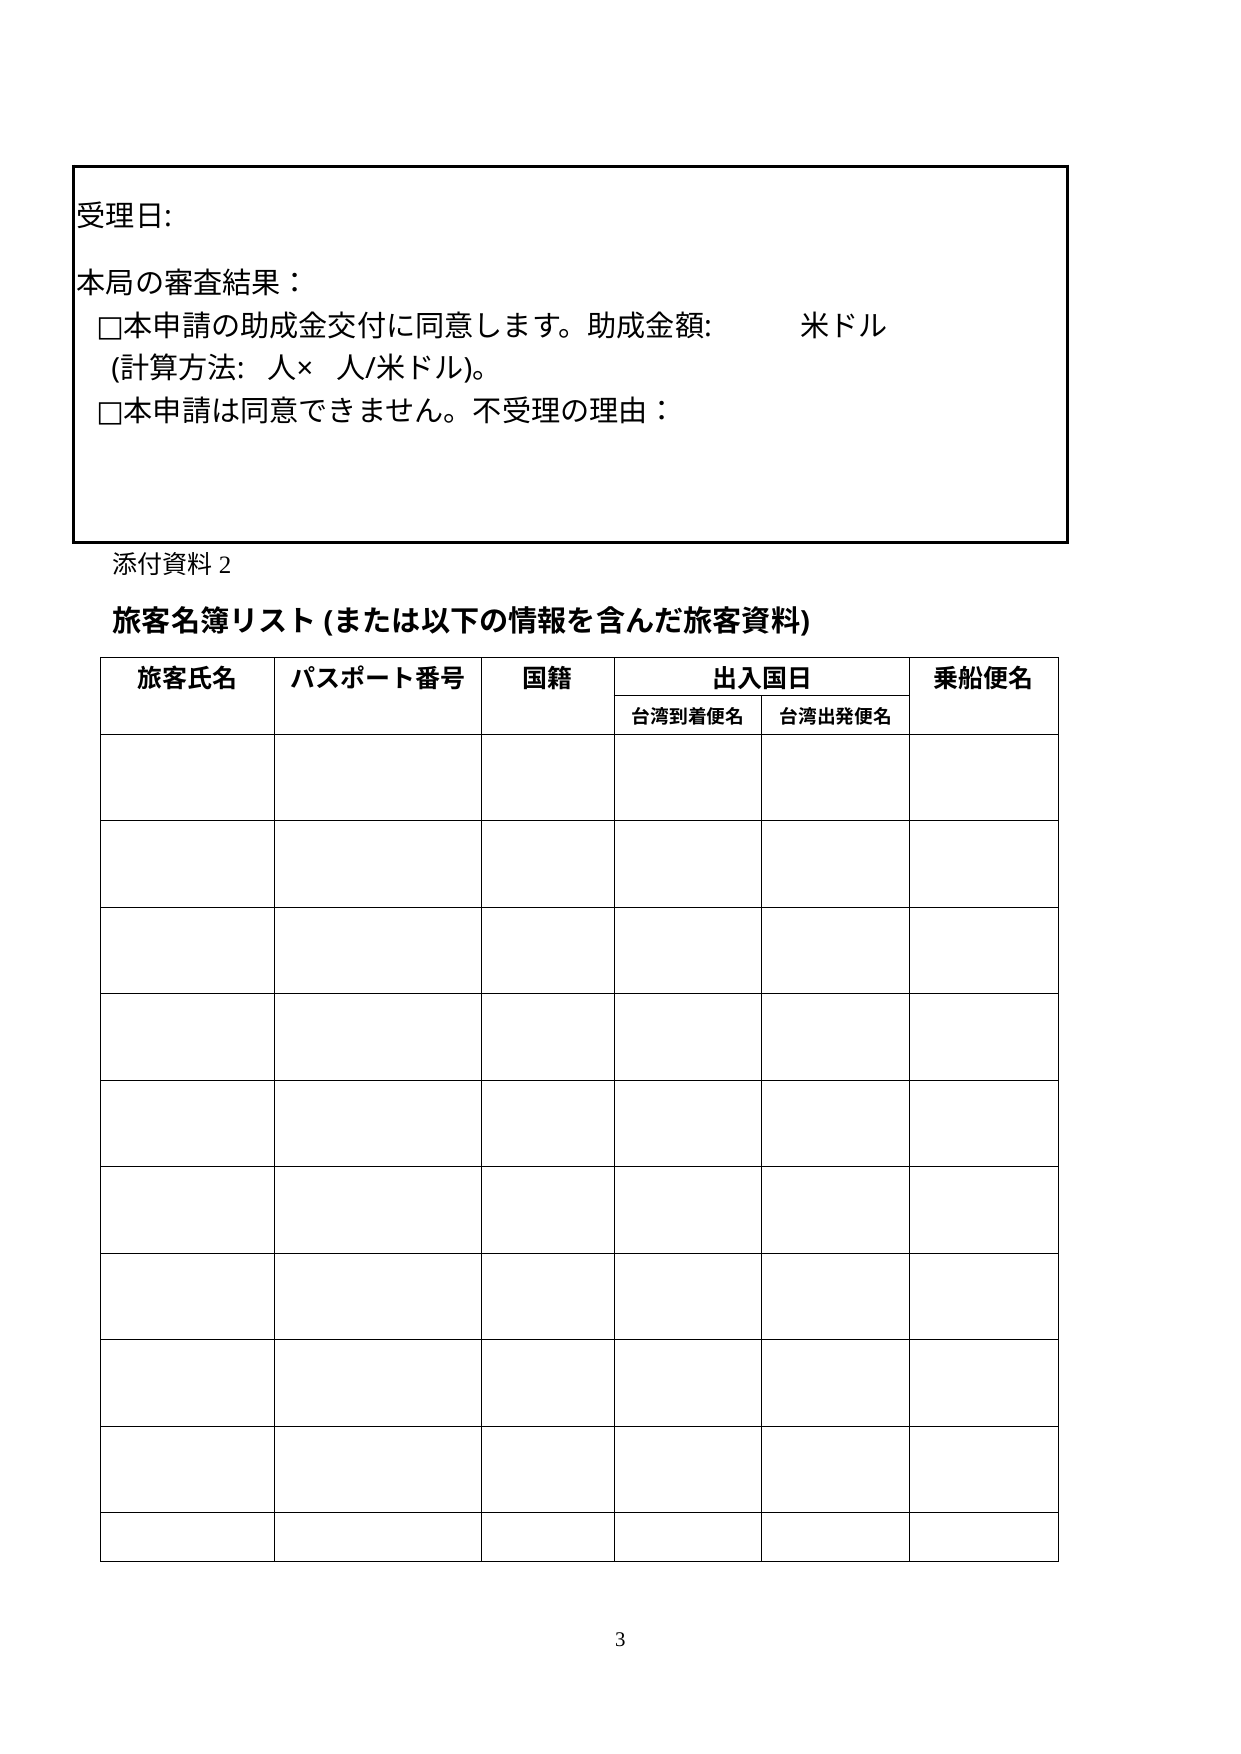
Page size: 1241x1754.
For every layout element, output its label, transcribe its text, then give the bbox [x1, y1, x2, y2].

table_cell [762, 1167, 909, 1253]
table_cell [275, 1513, 481, 1561]
table_cell [101, 1513, 274, 1561]
table_cell [101, 1081, 274, 1166]
table_cell [615, 1340, 761, 1426]
table_header 出入国日 [615, 658, 909, 695]
table_header パスポート番号 [275, 658, 481, 734]
table_cell [762, 994, 909, 1080]
table_cell [275, 1340, 481, 1426]
table_cell [762, 1254, 909, 1339]
table_cell [101, 1254, 274, 1339]
table_header 乗船便名 [910, 658, 1058, 734]
table_cell [482, 994, 614, 1080]
table_cell [615, 1254, 761, 1339]
table_cell [910, 1254, 1058, 1339]
table_cell [762, 908, 909, 993]
table_cell [615, 994, 761, 1080]
table_cell [482, 821, 614, 907]
table_header 国籍 [482, 658, 614, 734]
table_cell [101, 908, 274, 993]
table_cell [615, 908, 761, 993]
table_cell [482, 735, 614, 820]
table_cell [482, 1081, 614, 1166]
table_cell [910, 1167, 1058, 1253]
table_cell [615, 1427, 761, 1512]
table_cell [101, 1340, 274, 1426]
table_cell 台湾出発便名 [762, 696, 909, 734]
table_cell [275, 994, 481, 1080]
table_cell [762, 1081, 909, 1166]
table_cell [101, 1427, 274, 1512]
table_cell [910, 1513, 1058, 1561]
table_cell [910, 908, 1058, 993]
table_header 旅客氏名 [101, 658, 274, 734]
table_cell [101, 1167, 274, 1253]
table_cell [275, 1254, 481, 1339]
table_cell [615, 735, 761, 820]
table_cell [910, 821, 1058, 907]
table_cell [910, 1427, 1058, 1512]
table_cell [482, 1167, 614, 1253]
table_cell [762, 735, 909, 820]
table_cell [275, 1167, 481, 1253]
table_cell 台湾到着便名 [615, 696, 761, 734]
table_cell [482, 1513, 614, 1561]
table_cell [275, 908, 481, 993]
table_cell [910, 735, 1058, 820]
table_cell [482, 1427, 614, 1512]
table_cell [275, 821, 481, 907]
table_cell [482, 1340, 614, 1426]
table_cell [482, 908, 614, 993]
table_cell [762, 1340, 909, 1426]
text 旅客名簿リスト (または以下の情報を含んだ旅客資料) [112, 582, 1128, 657]
table_cell [910, 1081, 1058, 1166]
table_cell [101, 994, 274, 1080]
table_cell [101, 821, 274, 907]
table_cell [762, 1513, 909, 1561]
table_cell [615, 1167, 761, 1253]
table_cell [910, 1340, 1058, 1426]
table_header 受理日: 本局の審査結果： □本申請の助成金交付に同意します。助成金額: 米ドル (計算方法: 人× 人/米ドル)。 □本申請は同意できません。不受理の理由： [75, 168, 1066, 541]
table_cell [615, 1081, 761, 1166]
table_cell [762, 1427, 909, 1512]
table_cell [275, 1081, 481, 1166]
table_cell [615, 821, 761, 907]
table_cell [762, 821, 909, 907]
table_cell [482, 1254, 614, 1339]
table_cell [910, 994, 1058, 1080]
table_cell [101, 735, 274, 820]
table_cell [275, 735, 481, 820]
text 添付資料 2 [112, 544, 1128, 582]
table_cell [275, 1427, 481, 1512]
table_cell [615, 1513, 761, 1561]
